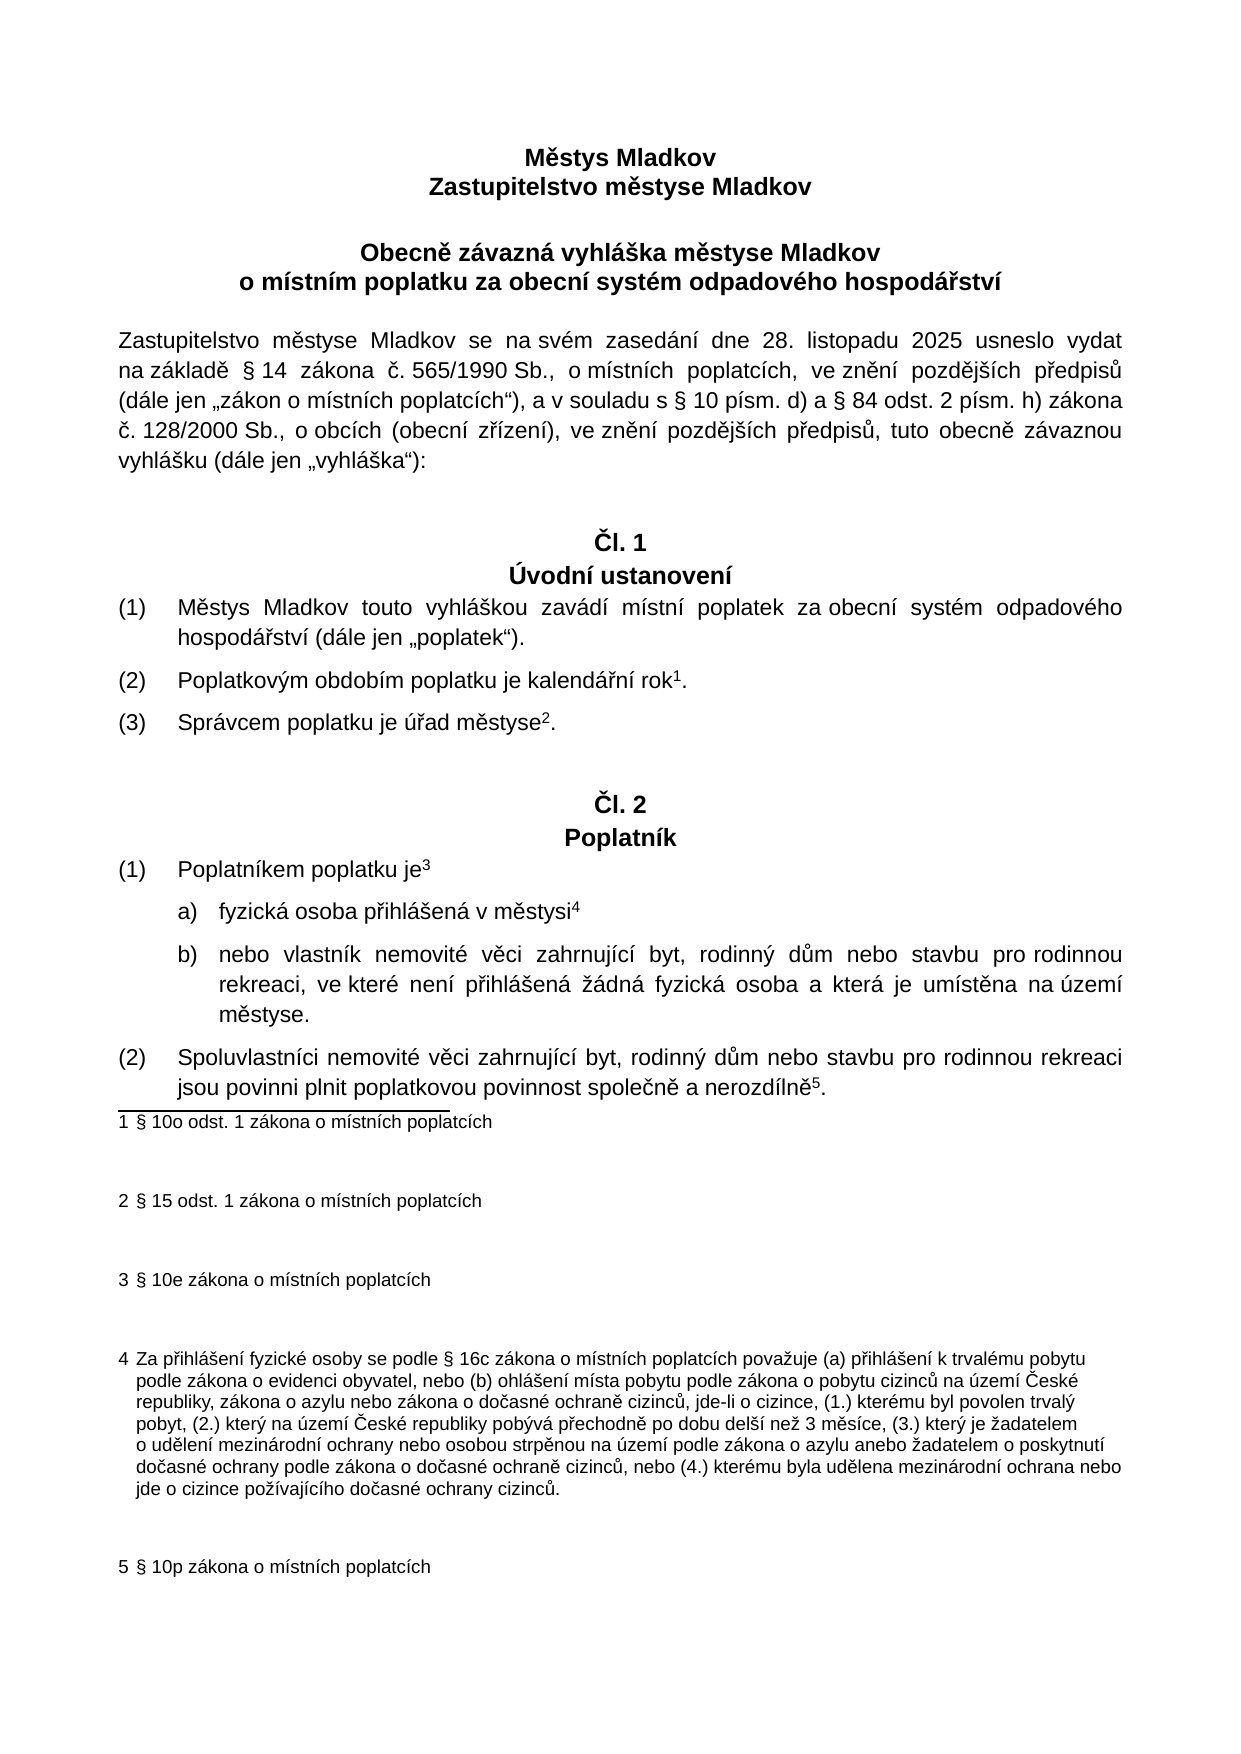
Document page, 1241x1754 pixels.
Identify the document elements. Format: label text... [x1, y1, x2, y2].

subtitle Obecně závazná vyhláška městyse Mladkov o místním poplatku za obecní systém odpadového hospodářství [118, 238, 1122, 295]
list § 10o odst. 1 zákona o místních poplatcích [118, 1111, 1122, 1132]
list Poplatkovým obdobím poplatku je kalendářní rok. [118, 667, 1122, 693]
subtitle Čl. 2 Poplatník [118, 789, 1122, 851]
list Správcem poplatku je úřad městyse. [118, 709, 1122, 736]
list § 10e zákona o místních poplatcích [118, 1269, 1122, 1290]
text Zastupitelstvo městyse Mladkov se na svém zasedání dne 28. listopadu 2025 usneslo vydat na základě § 14 zákona č. 565/1990 Sb., o místních poplatcích, ve znění pozdějších předpisů (dále jen „zákon o místních poplatcích“), a v souladu s § 10 písm. d) a § 84 odst. 2 písm. h) zákona č. 128/2000 Sb., o obcích (obecní zřízení), ve znění pozdějších předpisů, tuto obecně závaznou vyhlášku (dále jen „vyhláška“): [118, 327, 1122, 474]
subtitle Čl. 1 Úvodní ustanovení [118, 528, 1122, 589]
list § 10p zákona o místních poplatcích [118, 1556, 1122, 1578]
list Poplatníkem poplatku je [118, 856, 1122, 882]
list fyzická osoba přihlášená v městysi [177, 898, 1122, 925]
list § 15 odst. 1 zákona o místních poplatcích [118, 1190, 1122, 1211]
text Městys Mladkov Zastupitelstvo městyse Mladkov [118, 143, 1122, 201]
list Spoluvlastníci nemovité věci zahrnující byt, rodinný dům nebo stavbu pro rodinnou rekreaci jsou povinni plnit poplatkovou povinnost společně a nerozdílně. [118, 1044, 1122, 1101]
list Za přihlášení fyzické osoby se podle § 16c zákona o místních poplatcích považuje (a) přihlášení k trvalému pobytu podle zákona o evidenci obyvatel, nebo (b) ohlášení místa pobytu podle zákona o pobytu cizinců na území České republiky, zákona o azylu nebo zákona o dočasné ochraně cizinců, jde-li o cizince, (1.) kterému byl povolen trvalý pobyt, (2.) který na území České republiky pobývá přechodně po dobu delší než 3 měsíce, (3.) který je žadatelem o udělení mezinárodní ochrany nebo osobou strpěnou na území podle zákona o azylu anebo žadatelem o poskytnutí dočasné ochrany podle zákona o dočasné ochraně cizinců, nebo (4.) kterému byla udělena mezinárodní ochrana nebo jde o cizince požívajícího dočasné ochrany cizinců. [118, 1348, 1122, 1499]
list nebo vlastník nemovité věci zahrnující byt, rodinný dům nebo stavbu pro rodinnou rekreaci, ve které není přihlášená žádná fyzická osoba a která je umístěna na území městyse. [177, 941, 1122, 1028]
list Městys Mladkov touto vyhláškou zavádí místní poplatek za obecní systém odpadového hospodářství (dále jen „poplatek“). [118, 594, 1122, 650]
